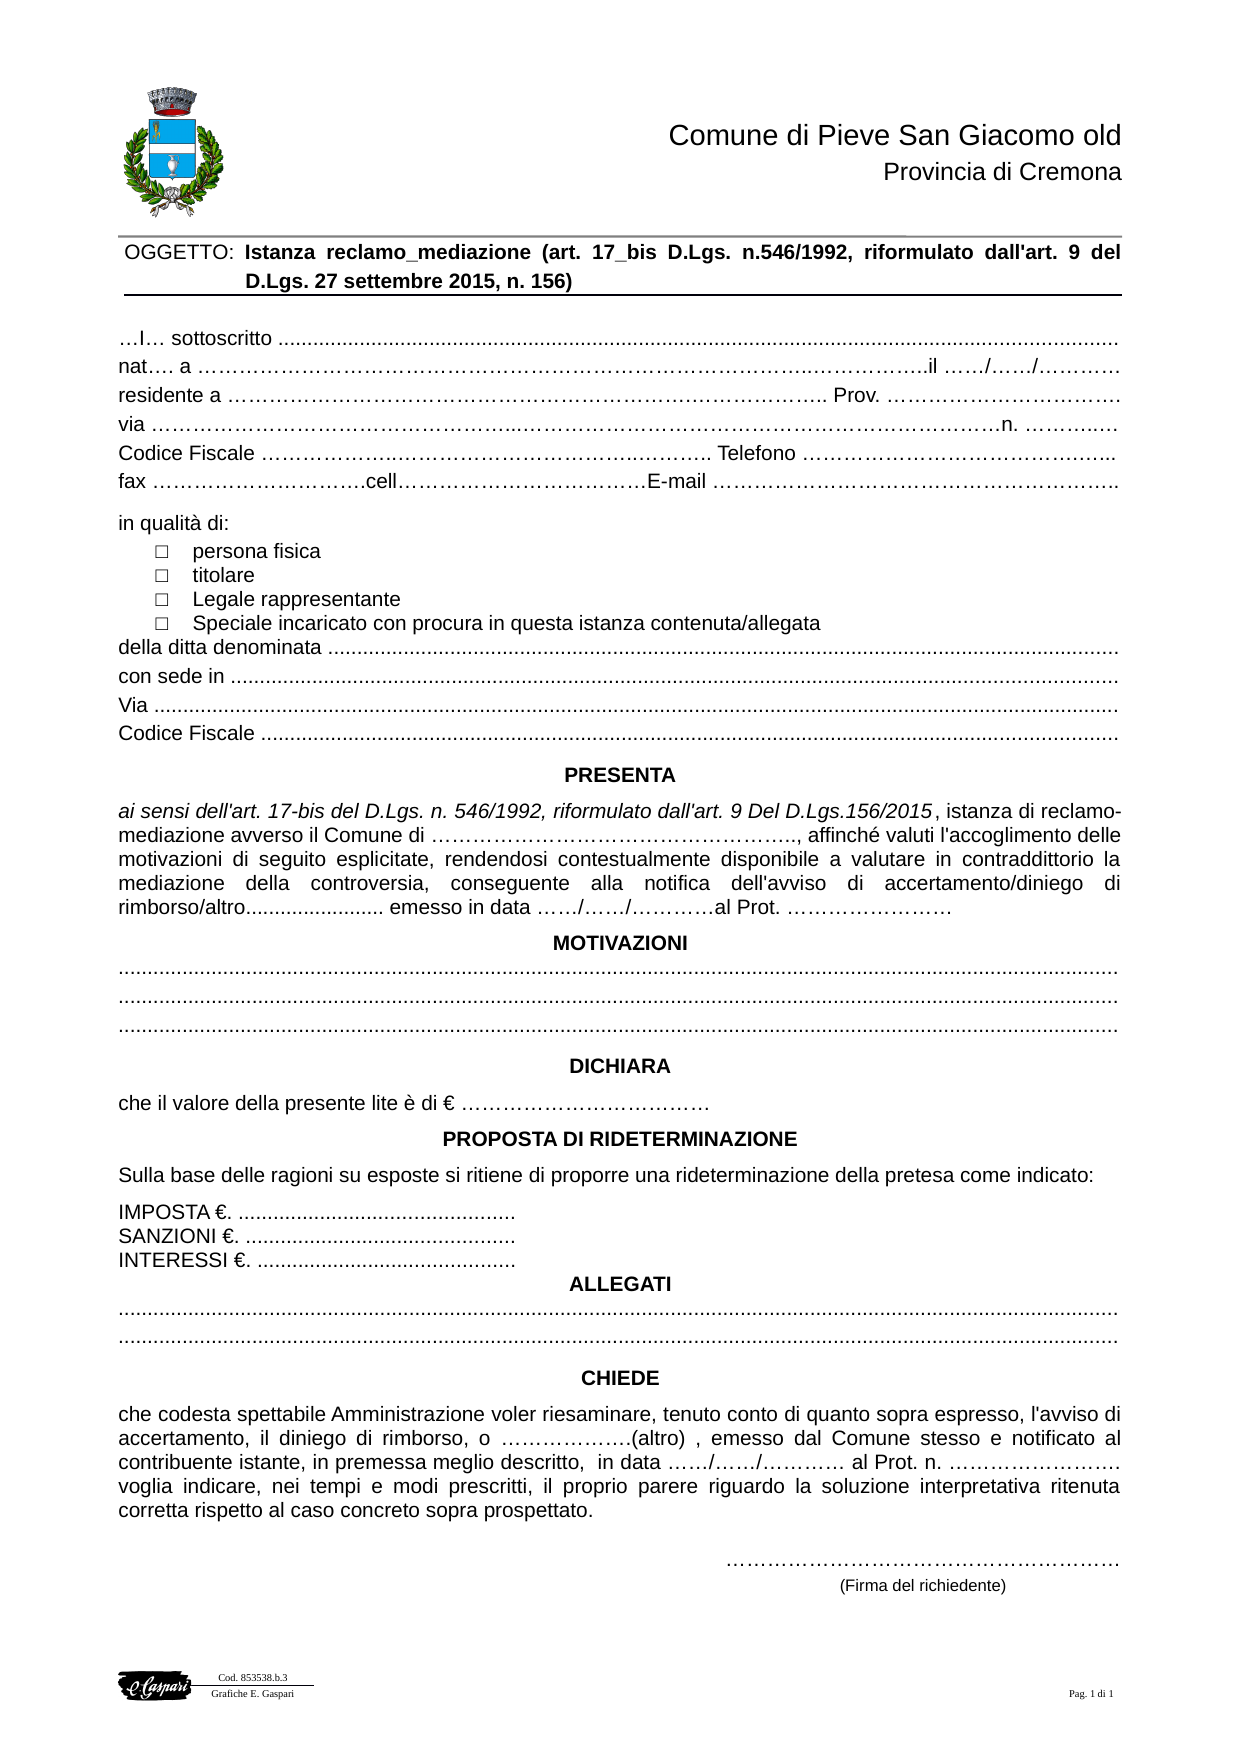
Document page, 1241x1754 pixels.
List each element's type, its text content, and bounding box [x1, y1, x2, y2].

text che codesta spettabile Amministrazione voler riesaminare, tenuto conto di quanto sopra espresso, l'avviso di accertamento, il diniego di rimborso, o ……………….(altro) , emesso dal Comune stesso e notificato al contribuente istante, in premessa meglio descritto, in data ……/……/………… al Prot. n. ……………………. voglia indicare, nei tempi e modi prescritti, il proprio parere riguardo la soluzione interpretativa ritenuta corretta rispetto al caso concreto sopra prospettato. [118, 1402, 1122, 1522]
text residente a ………………………………………………………….……………….. Prov. ……………………………. [118, 383, 1122, 407]
text in qualità di: [118, 510, 1122, 534]
text Provincia di Cremona [224, 157, 1122, 185]
text OGGETTO: Istanza reclamo_mediazione (art. 17_bis D.Lgs. n.546/1992, riformulato dall'art. 9 del D.Lgs. 27 settembre 2015, n. 156) [124, 240, 1122, 294]
text Codice Fiscale ………………..……………………………..……….. Telefono ………………………………….…... [118, 440, 1122, 464]
text INTERESSI €. [118, 1248, 1122, 1272]
text che il valore della presente lite è di € ……………………………… [118, 1090, 1122, 1114]
text SANZIONI €. [118, 1224, 1122, 1248]
text ………………………………………………… [723, 1547, 1122, 1571]
text fax ………………………….cell………………………………E-mail ………………………………………………….. [118, 469, 1122, 493]
text Via [118, 692, 1122, 716]
text ALLEGATI [118, 1272, 1122, 1296]
text DICHIARA [118, 1054, 1122, 1078]
text Comune di Pieve San Giacomo old [224, 118, 1122, 152]
list persona fisica [155, 539, 1122, 563]
text ai sensi dell'art. 17-bis del D.Lgs. n. 546/1992, riformulato dall'art. 9 Del D.Lgs.156/2015, istanza di reclamo-mediazione avverso il Comune di …………………………………………….., affinché valuti l'accoglimento delle motivazioni di seguito esplicitate, rendendosi contestualmente disponibile a valutare in contraddittorio la mediazione della controversia, conseguente alla notifica dell'avviso di accertamento/diniego di rimborso/altro........................ emesso in data ……/……/…………al Prot. …………………… [118, 799, 1122, 919]
list Legale rappresentante [155, 587, 1122, 611]
text nat…. a ……………………………………………………………………………..……………..il ……/……/………… [118, 354, 1122, 378]
text PROPOSTA DI RIDETERMINAZIONE [118, 1127, 1122, 1151]
text …I… sottoscritto [118, 325, 1122, 349]
text IMPOSTA €. [118, 1200, 1122, 1224]
text con sede in [118, 664, 1122, 688]
text via ……………………………………………...……………………………………………………………n. ………..… [118, 412, 1122, 436]
text (Firma del richiedente) [723, 1576, 1122, 1595]
text MOTIVAZIONI [118, 931, 1122, 955]
picture [117, 1670, 192, 1701]
list Speciale incaricato con procura in questa istanza contenuta/allegata [155, 611, 1122, 635]
text Codice Fiscale [118, 721, 1122, 745]
text della ditta denominata [118, 635, 1122, 659]
text PRESENTA [118, 762, 1122, 786]
text Sulla base delle ragioni su esposte si ritiene di proporre una rideterminazione della pretesa come indicato: [118, 1163, 1122, 1187]
picture [122, 87, 224, 219]
list titolare [155, 563, 1122, 587]
text CHIEDE [118, 1366, 1122, 1389]
